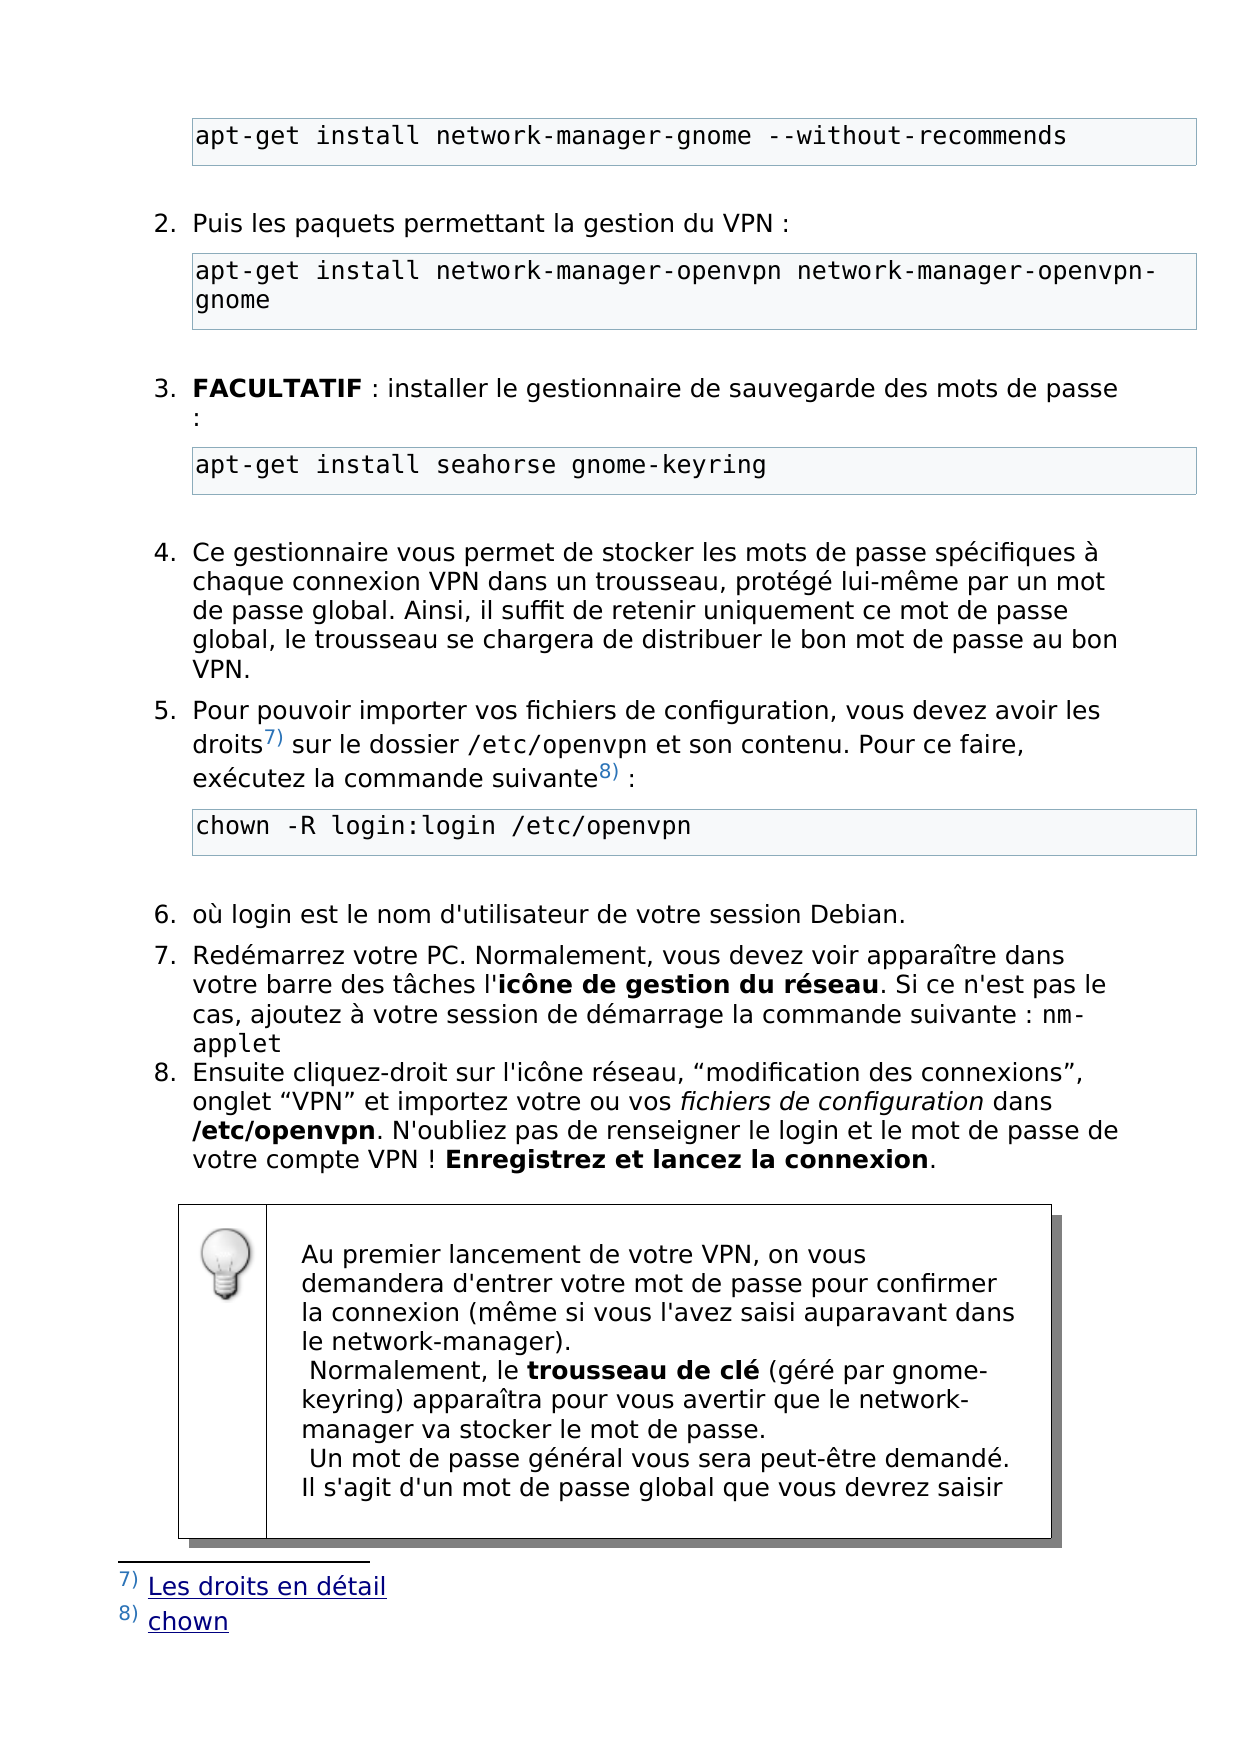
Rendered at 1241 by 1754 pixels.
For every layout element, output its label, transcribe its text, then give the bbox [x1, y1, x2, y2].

list Ensuite cliquez-droit sur l'icône réseau, “modification des connexions”, onglet “VPN” et importez votre ou vos fichiers de configuration dans /etc/openvpn. N'oubliez pas de renseigner le login et le mot de passe de votre compte VPN ! Enregistrez et lancez la connexion. [177, 1058, 1122, 1175]
list où login est le nom d'utilisateur de votre session Debian. [177, 900, 1122, 929]
table_header apt-get install network-manager-gnome --without-recommends [193, 119, 1196, 165]
list Pour pouvoir importer vos fichiers de configuration, vous devez avoir les droits sur le dossier /etc/openvpn et son contenu. Pour ce faire, exécutez la commande suivante : [177, 696, 1122, 794]
table_header apt-get install network-manager-openvpn network-manager-openvpn-gnome [193, 254, 1196, 329]
list chown [118, 1602, 1122, 1636]
picture [190, 1228, 266, 1303]
table_header Au premier lancement de votre VPN, on vous demandera d'entrer votre mot de passe pour confirmer la connexion (même si vous l'avez saisi auparavant dans le network-manager). Normalement, le trousseau de clé (géré par gnome-keyring) apparaîtra pour vous avertir que le network-manager va stocker le mot de passe. Un mot de passe général vous sera peut-être demandé. Il s'agit d'un mot de passe global que vous devrez saisir [267, 1205, 1051, 1538]
table_header apt-get install seahorse gnome-keyring [193, 448, 1196, 494]
table_header [179, 1205, 266, 1538]
list Les droits en détail [118, 1568, 1122, 1602]
list Puis les paquets permettant la gestion du VPN : [177, 209, 1122, 238]
list FACULTATIF : installer le gestionnaire de sauvegarde des mots de passe : [177, 374, 1122, 432]
table_header chown -R login:login /etc/openvpn [193, 810, 1196, 855]
list Ce gestionnaire vous permet de stocker les mots de passe spécifiques à chaque connexion VPN dans un trousseau, protégé lui-même par un mot de passe global. Ainsi, il suffit de retenir uniquement ce mot de passe global, le trousseau se chargera de distribuer le bon mot de passe au bon VPN. [177, 538, 1122, 684]
list Redémarrez votre PC. Normalement, vous devez voir apparaître dans votre barre des tâches l'icône de gestion du réseau. Si ce n'est pas le cas, ajoutez à votre session de démarrage la commande suivante : nm-applet [177, 941, 1122, 1058]
